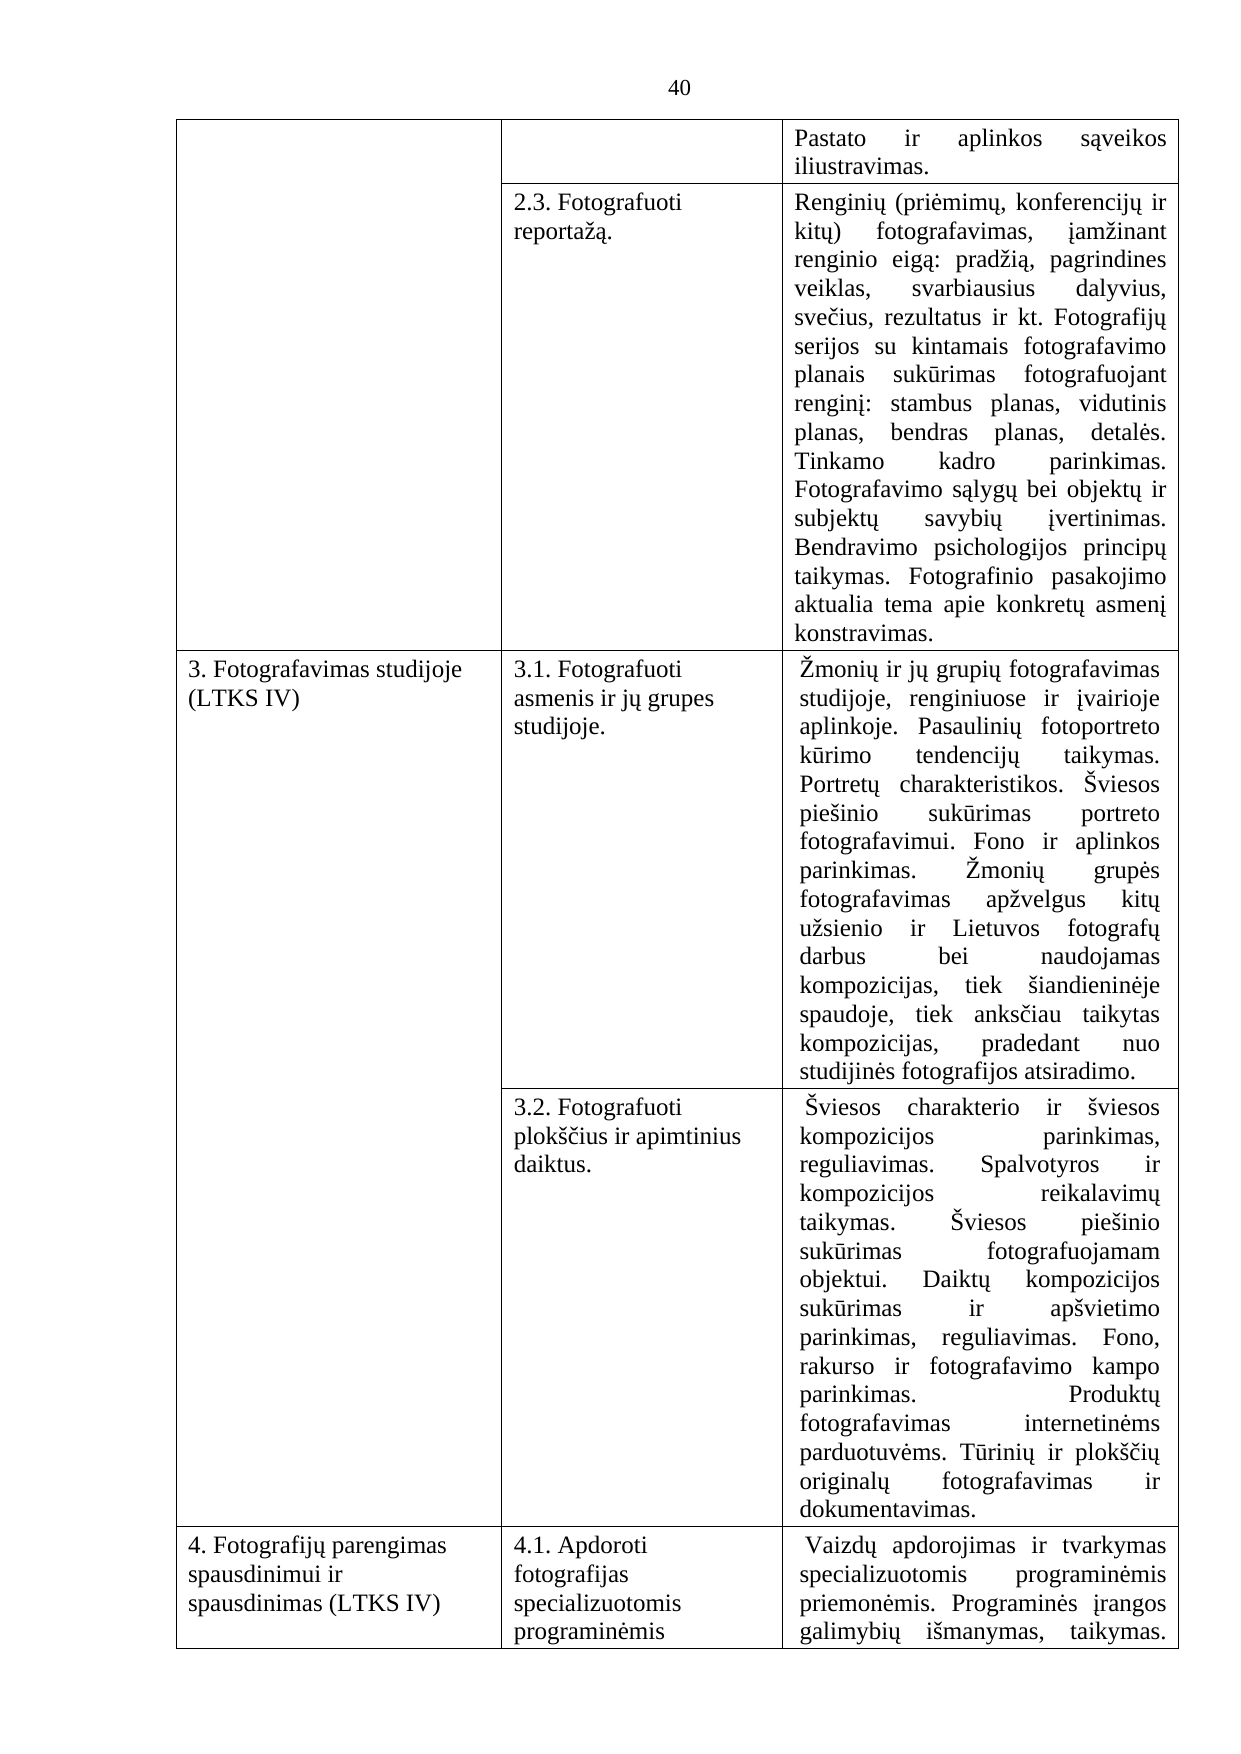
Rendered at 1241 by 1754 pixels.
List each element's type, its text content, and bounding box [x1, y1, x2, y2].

table_cell 4.1. Apdoroti fotografijas specializuotomis programinėmis [502, 1527, 782, 1648]
table_cell 4. Fotografijų parengimas spausdinimui ir spausdinimas (LTKS IV) [177, 1527, 501, 1648]
table_cell Renginių (priėmimų, konferencijų ir kitų) fotografavimas, įamžinant renginio eigą: pradžią, pagrindines veiklas, svarbiausius dalyvius, svečius, rezultatus ir kt. Fotografijų serijos su kintamais fotografavimo planais sukūrimas fotografuojant renginį: stambus planas, vidutinis planas, bendras planas, detalės. Tinkamo kadro parinkimas. Fotografavimo sąlygų bei objektų ir subjektų savybių įvertinimas. Bendravimo psichologijos principų taikymas. Fotografinio pasakojimo aktualia tema apie konkretų asmenį konstravimas. [783, 184, 1178, 650]
table_cell Žmonių ir jų grupių fotografavimas studijoje, renginiuose ir įvairioje aplinkoje. Pasaulinių fotoportreto kūrimo tendencijų taikymas. Portretų charakteristikos. Šviesos piešinio sukūrimas portreto fotografavimui. Fono ir aplinkos parinkimas. Žmonių grupės fotografavimas apžvelgus kitų užsienio ir Lietuvos fotografų darbus bei naudojamas kompozicijas, tiek šiandieninėje spaudoje, tiek anksčiau taikytas kompozicijas, pradedant nuo studijinės fotografijos atsiradimo. [783, 651, 1178, 1088]
table_cell Vaizdų apdorojimas ir tvarkymas specializuotomis programinėmis priemonėmis. Programinės įrangos galimybių išmanymas, taikymas. [783, 1527, 1178, 1648]
table_cell 2.3. Fotografuoti reportažą. [502, 184, 782, 650]
table_cell 3.2. Fotografuoti plokščius ir apimtinius daiktus. [502, 1089, 782, 1526]
table_cell 3.1. Fotografuoti asmenis ir jų grupes studijoje. [502, 651, 782, 1088]
table_cell [177, 120, 501, 650]
table_cell 3. Fotografavimas studijoje (LTKS IV) [177, 651, 501, 1526]
table_cell [502, 120, 782, 183]
table_cell Šviesos charakterio ir šviesos kompozicijos parinkimas, reguliavimas. Spalvotyros ir kompozicijos reikalavimų taikymas. Šviesos piešinio sukūrimas fotografuojamam objektui. Daiktų kompozicijos sukūrimas ir apšvietimo parinkimas, reguliavimas. Fono, rakurso ir fotografavimo kampo parinkimas. Produktų fotografavimas internetinėms parduotuvėms. Tūrinių ir plokščių originalų fotografavimas ir dokumentavimas. [783, 1089, 1178, 1526]
table_cell Pastato ir aplinkos sąveikos iliustravimas. [783, 120, 1178, 183]
